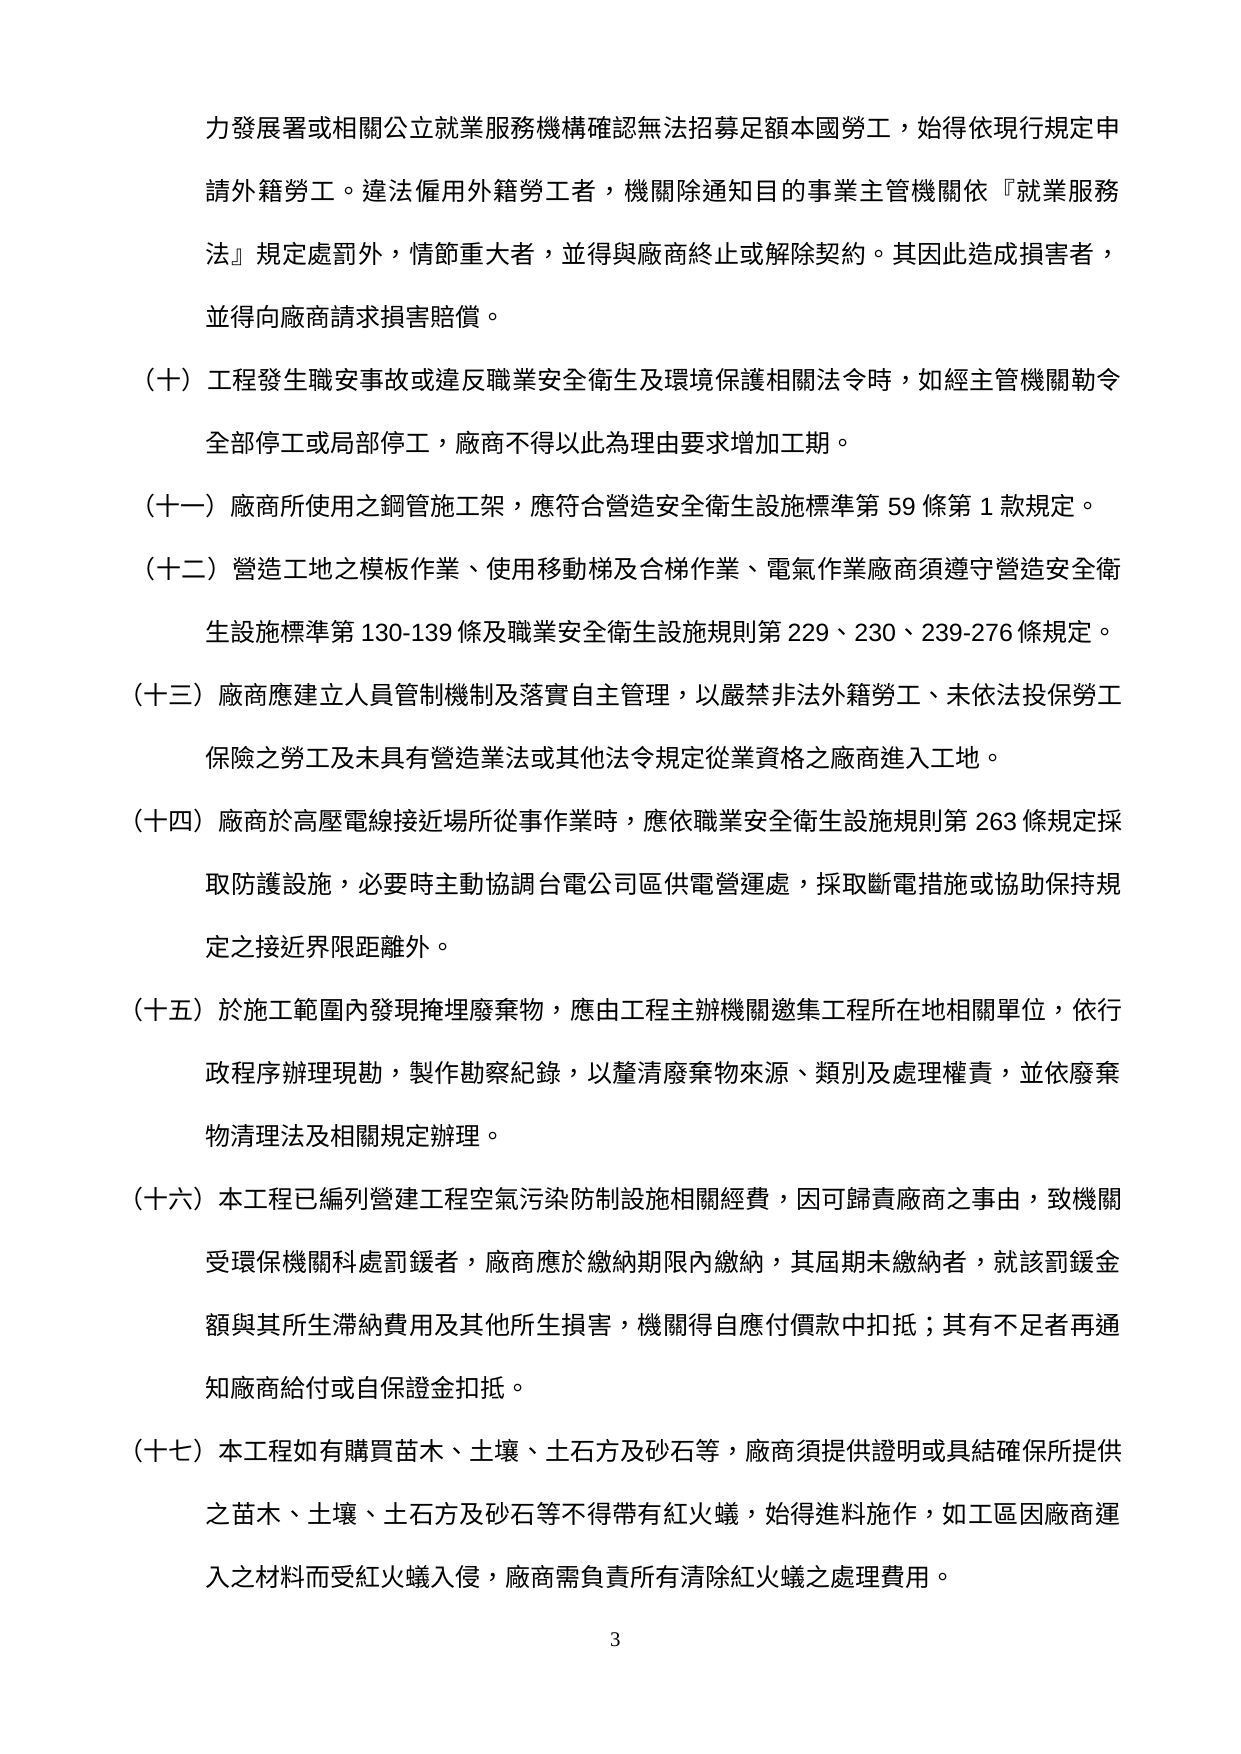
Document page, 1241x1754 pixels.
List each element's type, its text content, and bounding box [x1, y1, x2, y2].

text （十四）廠商於高壓電線接近場所從事作業時，應依職業安全衛生設施規則第263條規定採取防護設施，必要時主動協調台電公司區供電營運處，採取斷電措施或協助保持規定之接近界限距離外。 [118, 788, 1122, 977]
text （十）工程發生職安事故或違反職業安全衛生及環境保護相關法令時，如經主管機關勒令全部停工或局部停工，廠商不得以此為理由要求增加工期。 [131, 347, 1122, 473]
text （十二）營造工地之模板作業、使用移動梯及合梯作業、電氣作業廠商須遵守營造安全衛生設施標準第130-139條及職業安全衛生設施規則第229、230、239-276條規定。 [131, 536, 1122, 662]
text （十七）本工程如有購買苗木、土壤、土石方及砂石等，廠商須提供證明或具結確保所提供之苗木、土壤、土石方及砂石等不得帶有紅火蟻，始得進料施作，如工區因廠商運入之材料而受紅火蟻入侵，廠商需負責所有清除紅火蟻之處理費用。 [118, 1418, 1122, 1607]
text （十三）廠商應建立人員管制機制及落實自主管理，以嚴禁非法外籍勞工、未依法投保勞工保險之勞工及未具有營造業法或其他法令規定從業資格之廠商進入工地。 [118, 662, 1122, 788]
text （十六）本工程已編列營建工程空氣污染防制設施相關經費，因可歸責廠商之事由，致機關受環保機關科處罰鍰者，廠商應於繳納期限內繳納，其屆期未繳納者，就該罰鍰金額與其所生滯納費用及其他所生損害，機關得自應付價款中扣抵；其有不足者再通知廠商給付或自保證金扣抵。 [118, 1166, 1122, 1418]
text （十一）廠商所使用之鋼管施工架，應符合營造安全衛生設施標準第 59 條第 1 款規定。 [131, 473, 1122, 536]
text （十五）於施工範圍內發現掩埋廢棄物，應由工程主辦機關邀集工程所在地相關單位，依行政程序辦理現勘，製作勘察紀錄，以釐清廢棄物來源、類別及處理權責，並依廢棄物清理法及相關規定辦理。 [118, 977, 1122, 1166]
text 力發展署或相關公立就業服務機構確認無法招募足額本國勞工，始得依現行規定申請外籍勞工。違法僱用外籍勞工者，機關除通知目的事業主管機關依『就業服務法』規定處罰外，情節重大者，並得與廠商終止或解除契約。其因此造成損害者，並得向廠商請求損害賠償。 [131, 95, 1122, 347]
